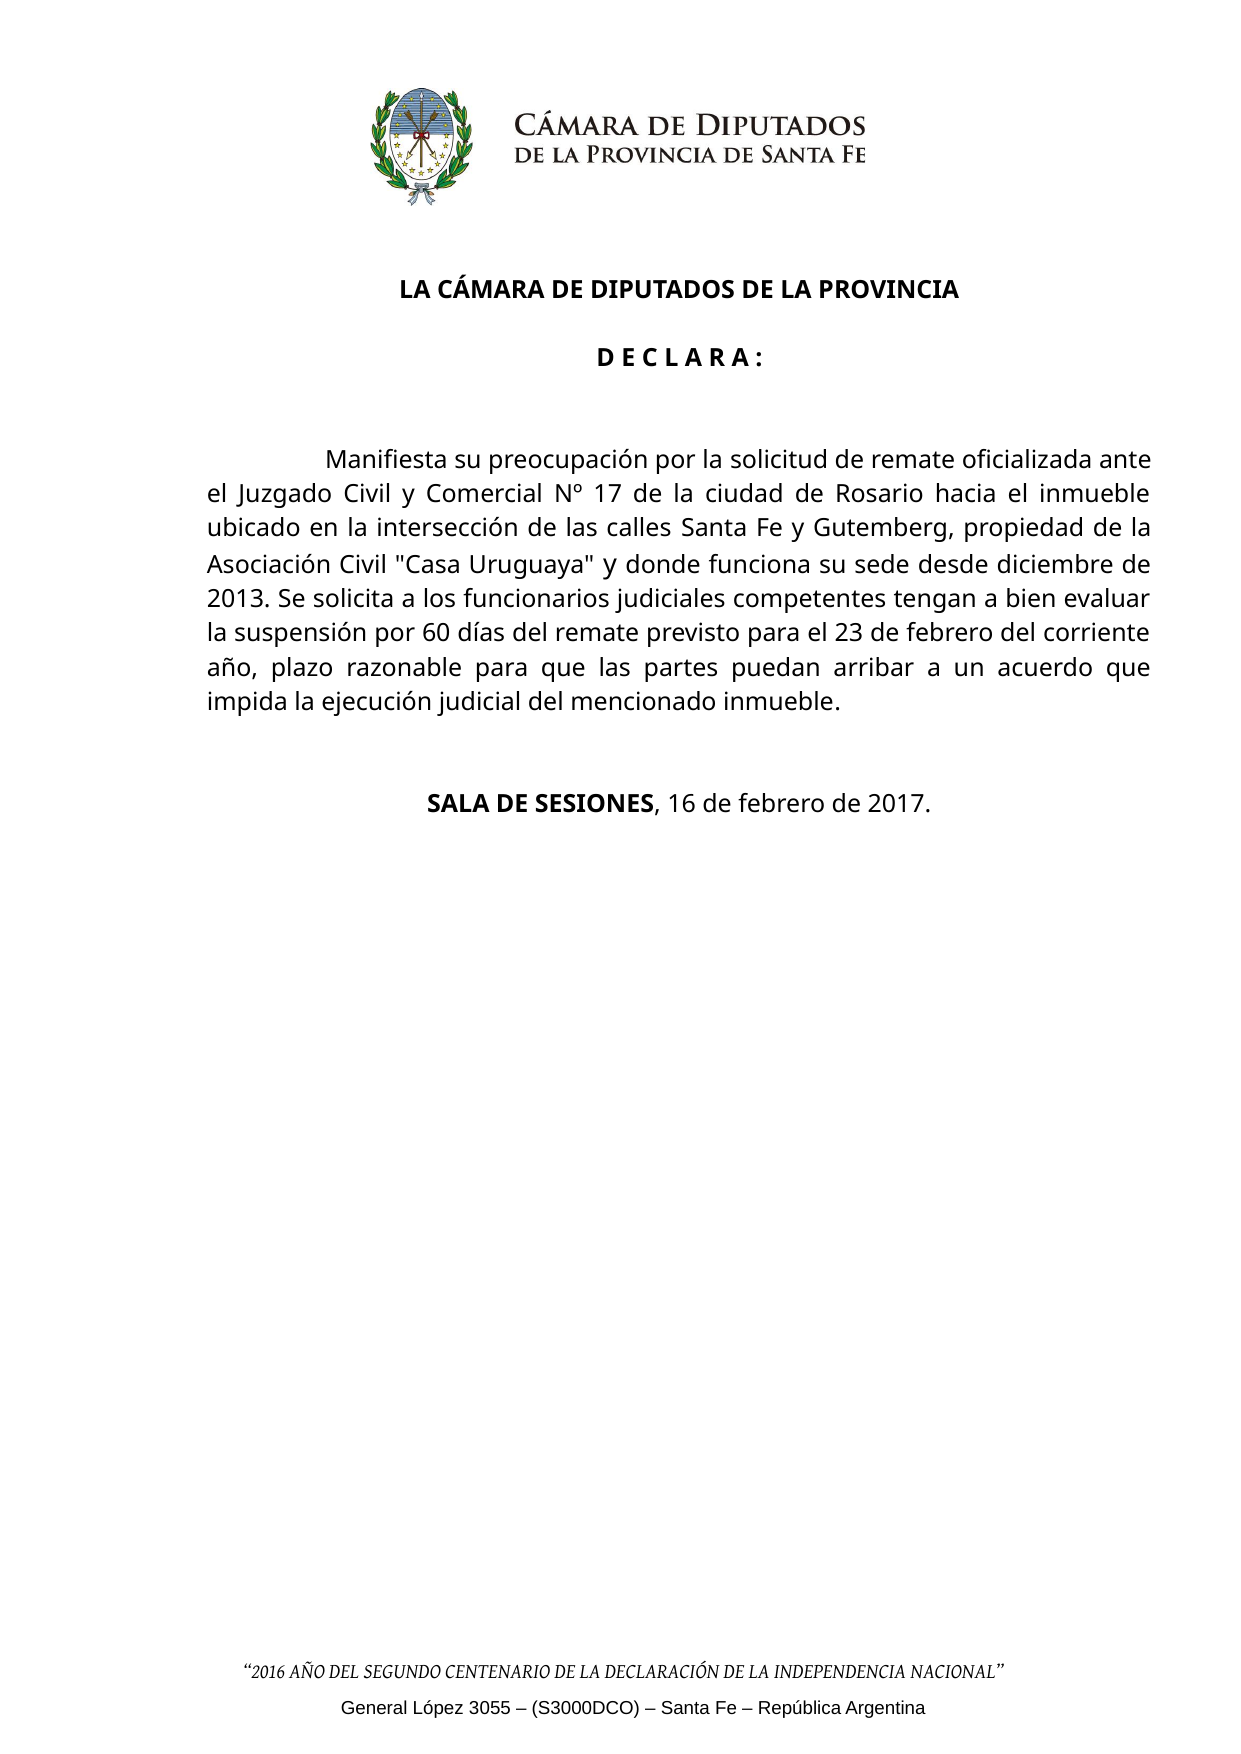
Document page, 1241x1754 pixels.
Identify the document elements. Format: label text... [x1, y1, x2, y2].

text LA CÁMARA DE DIPUTADOS DE LA PROVINCIA [207, 272, 1152, 306]
text SALA DE SESIONES, 16 de febrero de 2017. [207, 785, 1152, 819]
text Manifiesta su preocupación por la solicitud de remate oficializada ante el Juzgado Civil y Comercial Nº 17 de la ciudad de Rosario hacia el inmueble ubicado en la intersección de las calles Santa Fe y Gutemberg, propiedad de la Asociación Civil "Casa Uruguaya" y donde funciona su sede desde diciembre de 2013. Se solicita a los funcionarios judiciales competentes tengan a bien evaluar la suspensión por 60 días del remate previsto para el 23 de febrero del corriente año, plazo razonable para que las partes puedan arribar a un acuerdo que impida la ejecución judicial del mencionado inmueble. [207, 442, 1152, 717]
text D E C L A R A : [207, 340, 1152, 374]
picture [370, 88, 866, 210]
